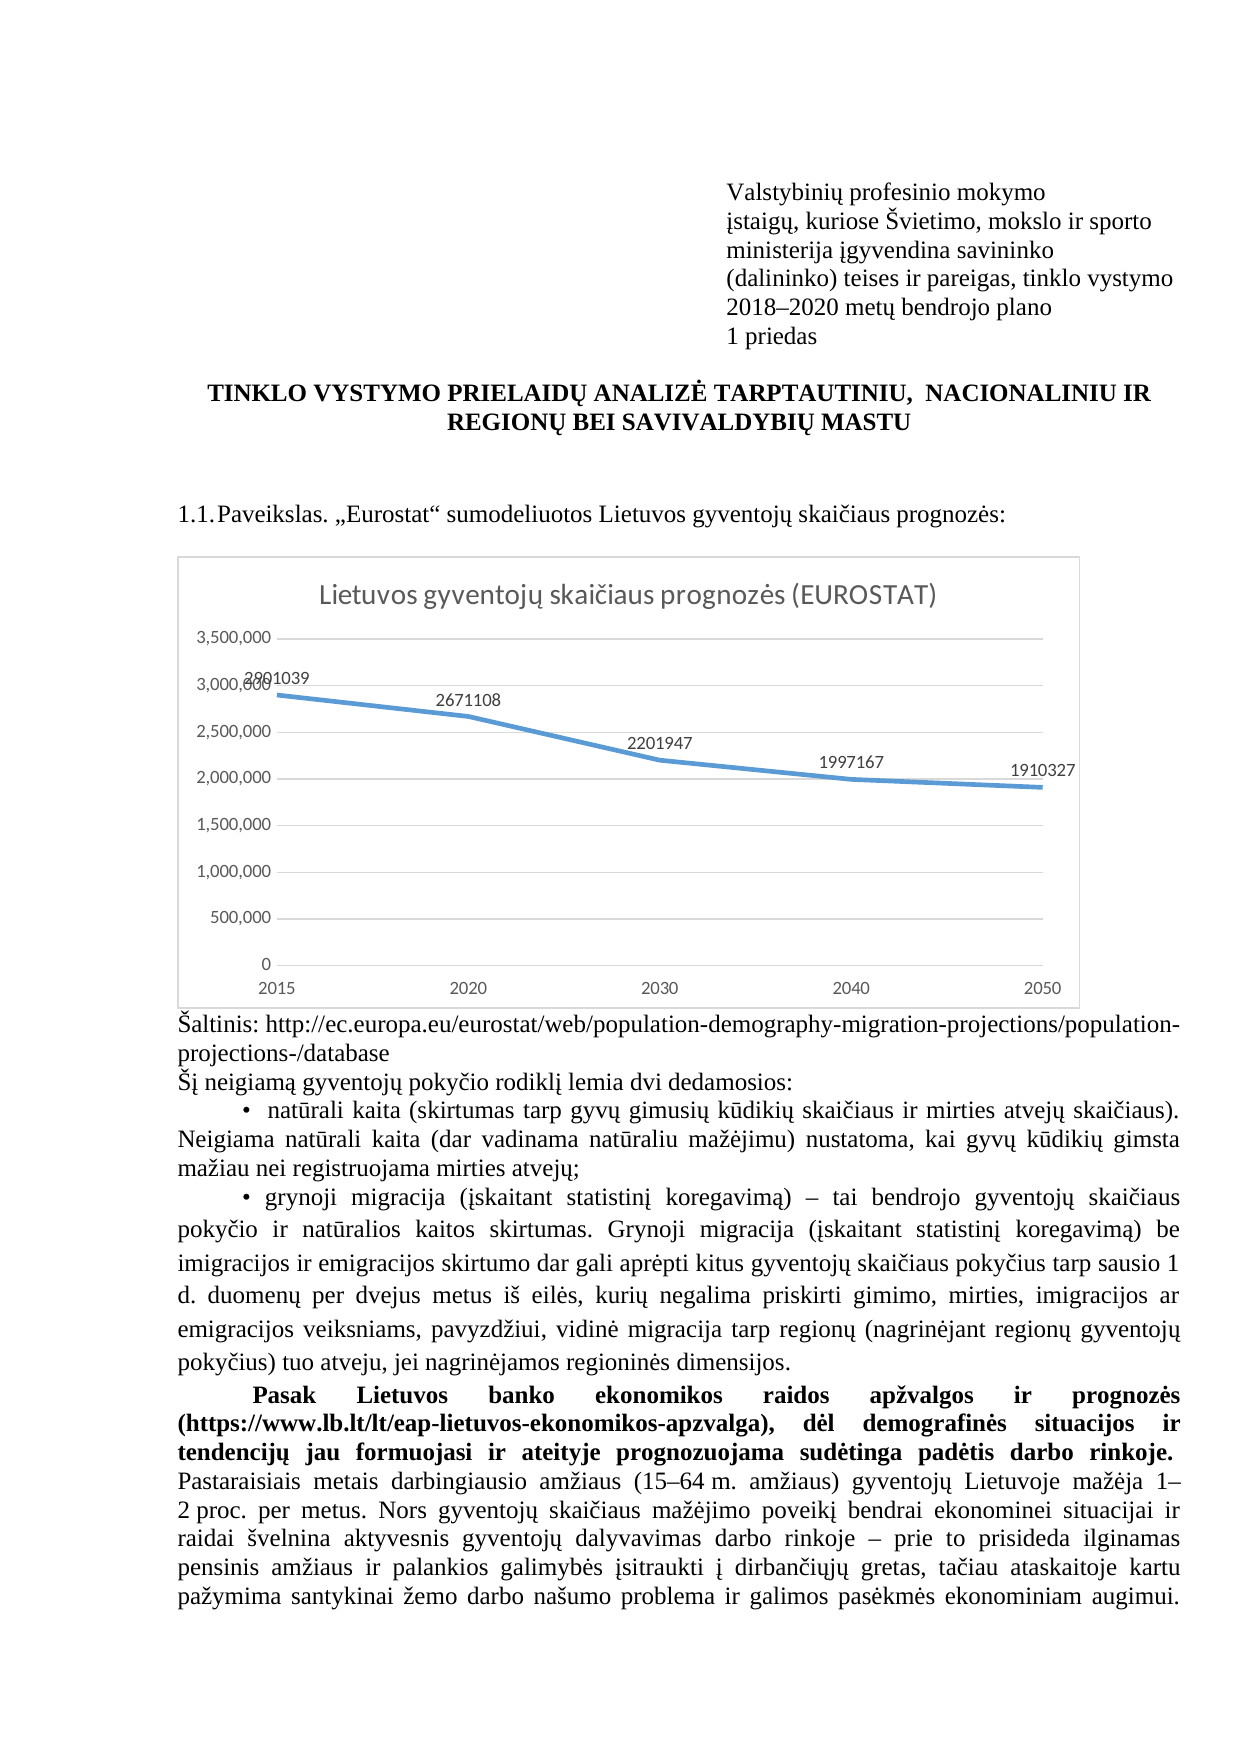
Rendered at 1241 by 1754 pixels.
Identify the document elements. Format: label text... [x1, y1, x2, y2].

text TINKLO VYSTYMO PRIELAIDŲ ANALIZĖ TARPTAUTINIU, NACIONALINIU IR REGIONŲ BEI SAVIVALDYBIŲ MASTU [177, 378, 1181, 436]
text Pasak Lietuvos banko ekonomikos raidos apžvalgos ir prognozės (https://www.lb.lt/lt/eap-lietuvos-ekonomikos-apzvalga), dėl demografinės situacijos ir tendencijų jau formuojasi ir ateityje prognozuojama sudėtinga padėtis darbo rinkoje. Pastaraisiais metais darbingiausio amžiaus (15–64 m. amžiaus) gyventojų Lietuvoje mažėja 1–2 proc. per metus. Nors gyventojų skaičiaus mažėjimo poveikį bendrai ekonominei situacijai ir raidai švelnina aktyvesnis gyventojų dalyvavimas darbo rinkoje – prie to prisideda ilginamas pensinis amžiaus ir palankios galimybės įsitraukti į dirbančiųjų gretas, tačiau ataskaitoje kartu pažymima santykinai žemo darbo našumo problema ir galimos pasėkmės ekonominiam augimui. [177, 1380, 1181, 1610]
text • natūrali kaita (skirtumas tarp gyvų gimusių kūdikių skaičiaus ir mirties atvejų skaičiaus). Neigiama natūrali kaita (dar vadinama natūraliu mažėjimu) nustatoma, kai gyvų kūdikių gimsta mažiau nei registruojama mirties atvejų; [177, 1095, 1181, 1182]
text (dalininko) teises ir pareigas, tinklo vystymo [177, 263, 1181, 292]
text 1 priedas [177, 321, 1181, 350]
text • grynoji migracija (įskaitant statistinį koregavimą) – tai bendrojo gyventojų skaičiaus pokyčio ir natūralios kaitos skirtumas. Grynoji migracija (įskaitant statistinį koregavimą) be imigracijos ir emigracijos skirtumo dar gali aprėpti kitus gyventojų skaičiaus pokyčius tarp sausio 1 d. duomenų per dvejus metus iš eilės, kurių negalima priskirti gimimo, mirties, imigracijos ar emigracijos veiksniams, pavyzdžiui, vidinė migracija tarp regionų (nagrinėjant regionų gyventojų pokyčius) tuo atveju, jei nagrinėjamos regioninės dimensijos. [177, 1182, 1181, 1375]
text Valstybinių profesinio mokymo [177, 177, 1181, 206]
text Šį neigiamą gyventojų pokyčio rodiklį lemia dvi dedamosios: [177, 1067, 1181, 1095]
text Šaltinis: http://ec.europa.eu/eurostat/web/population-demography-migration-projections/population-projections-/database [177, 1009, 1181, 1067]
text 2018–2020 metų bendrojo plano [177, 292, 1181, 321]
text įstaigų, kuriose Švietimo, mokslo ir sporto [177, 206, 1181, 235]
text 1.1. Paveikslas. „Eurostat“ sumodeliuotos Lietuvos gyventojų skaičiaus prognozės: [177, 499, 1181, 527]
text ministerija įgyvendina savininko [177, 235, 1181, 263]
